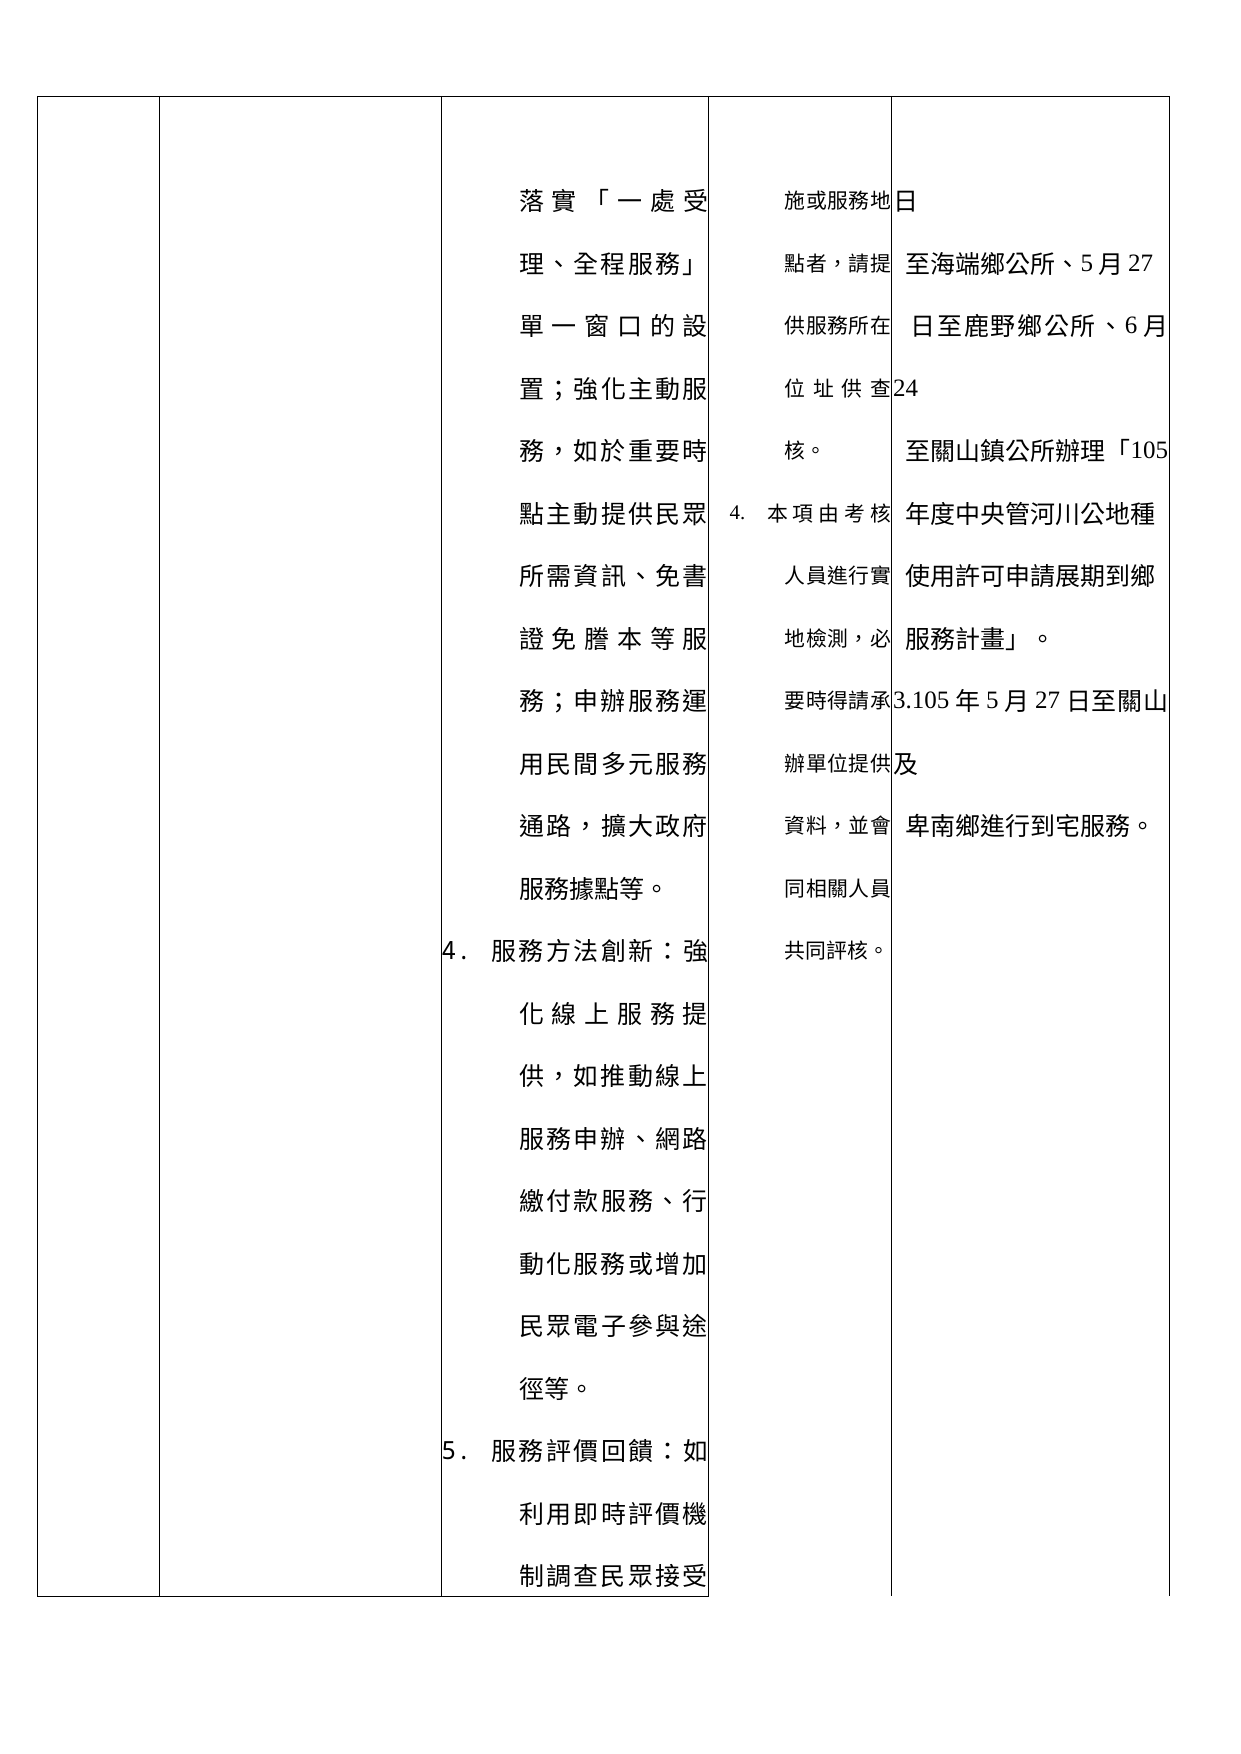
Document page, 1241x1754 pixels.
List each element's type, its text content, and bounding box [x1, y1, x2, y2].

table_cell [38, 97, 159, 1596]
table_cell [160, 97, 441, 1596]
table_cell 跨機關整合：如主動檢討服務流程，突破機關或單位間的隔閡，以跨機關垂直或水平整合等方式，提供民眾更便捷的服務。 服務流程便捷：如加強申辦資訊及流程完整公開，且逐一檢討申辦項目表單，進行簡化及標準化等。 服務項目改造：如落實「一處受理、全程服務」單一窗口的設置；強化主動服務，如於重要時點主動提供民眾所需資訊、免書證免謄本等服務；申辦服務運用民間多元服務通路，擴大政府服務據點等。 服務方法創新：強化線上服務提供，如推動線上服務申辦、網路繳付款服務、行動化服務或增加民眾電子參與途徑等。 服務評價回饋：如利用即時評價機制調查民眾接受服務意見，並回饋至業務流程改善。 公私協力或異業結盟：結合社會資源或與私部門合作，延伸服務據點。 在地化特色服務：因應所轄地區或業務之特性，並整合服務客群之需求，提供在地化、客製化之服務。 其他創新服務樣態。 [442, 97, 708, 1596]
table_cell 施或服務地點者，請提供服務所在位址供查核。 本項由考核人員進行實地檢測，必要時得請承辦單位提供資料，並會同相關人員共同評核。 [709, 97, 891, 1596]
table_cell 日 至海端鄉公所、5月27 日至鹿野鄉公所、6月24 至關山鎮公所辦理「105 年度中央管河川公地種 使用許可申請展期到鄉 服務計畫」。 3.105年5月27日至關山及 卑南鄉進行到宅服務。 [892, 97, 1169, 1596]
